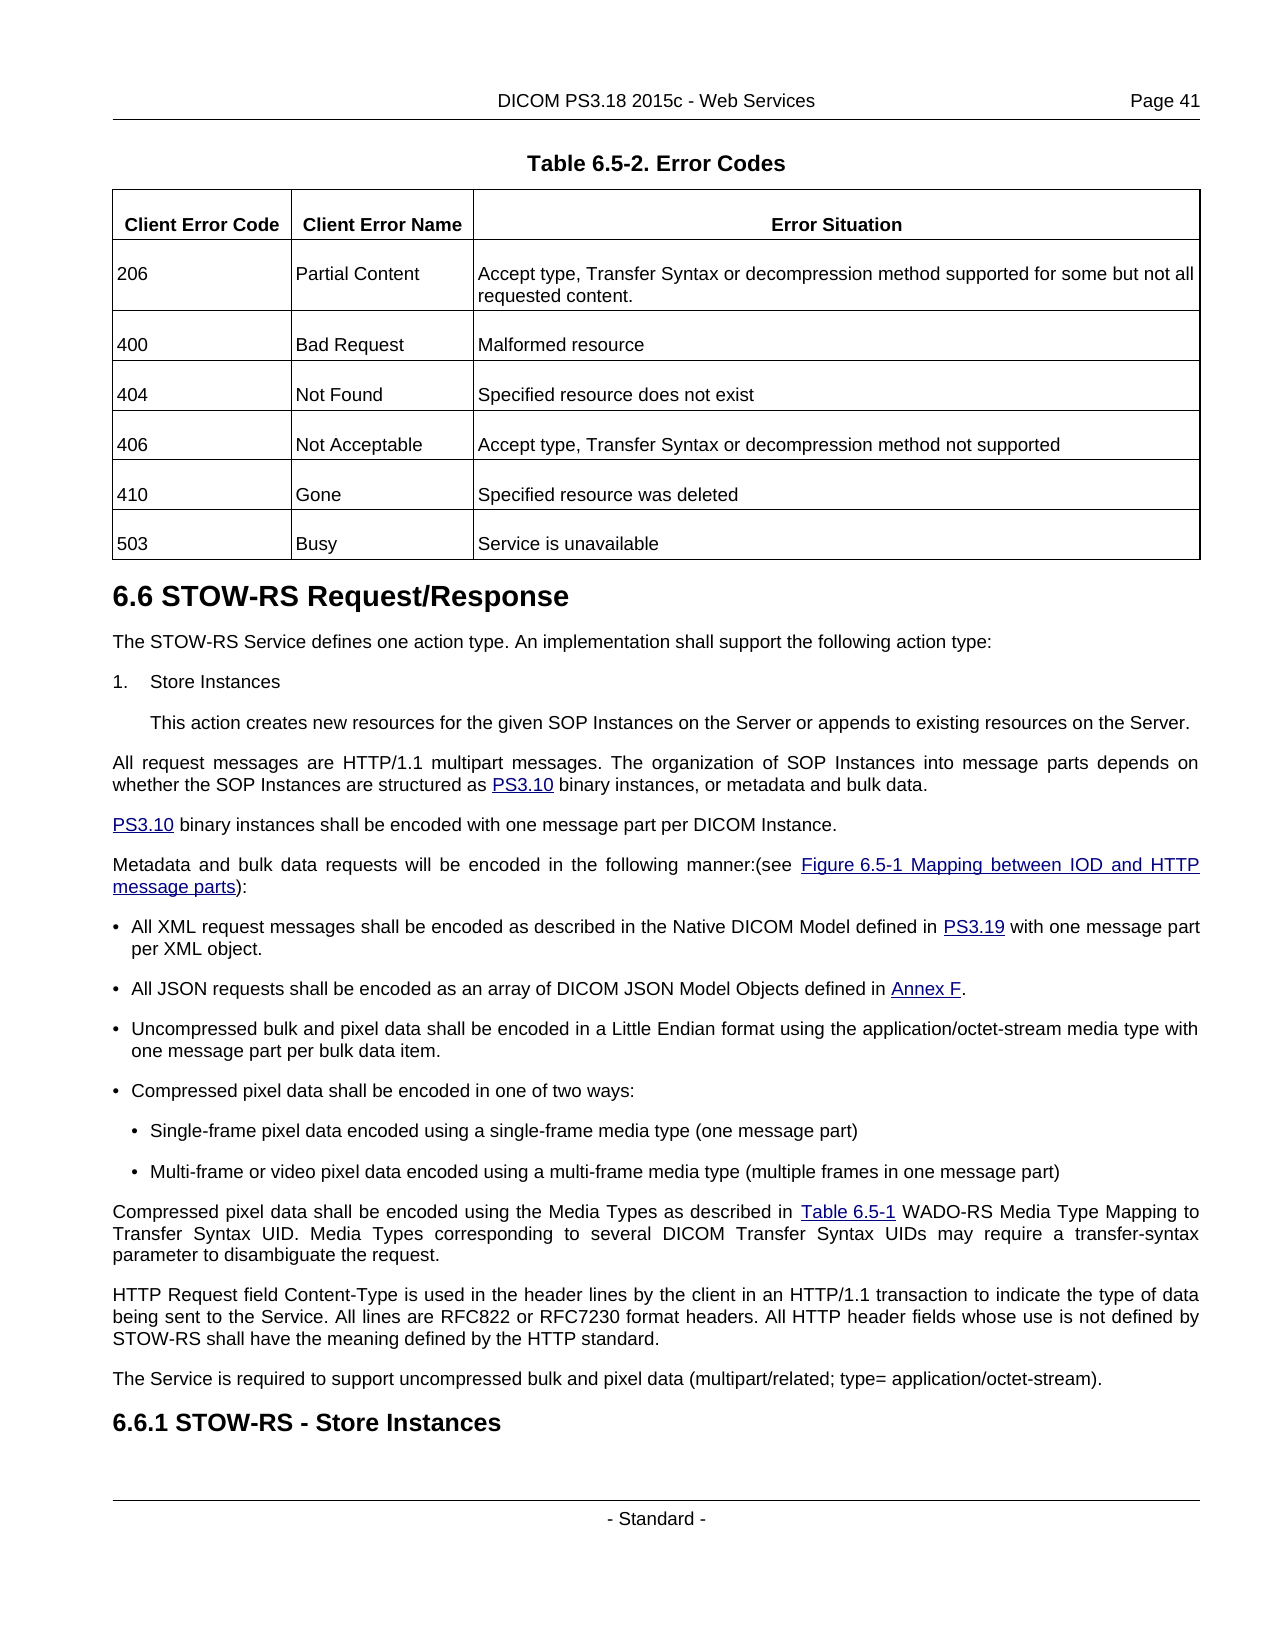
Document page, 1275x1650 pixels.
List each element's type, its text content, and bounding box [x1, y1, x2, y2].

text 6.6 STOW-RS Request/Response [112, 578, 1200, 612]
table_header Client Error Code [113, 190, 291, 239]
table_cell 400 [113, 311, 291, 360]
table_cell 503 [113, 510, 291, 559]
list Store Instances [112, 671, 1200, 693]
list Uncompressed bulk and pixel data shall be encoded in a Little Endian format using the application/octet-stream media type with one message part per bulk data item. [112, 1018, 1200, 1061]
list All JSON requests shall be encoded as an array of DICOM JSON Model Objects defined in Annex F. [112, 978, 1200, 999]
table_cell 406 [113, 411, 291, 459]
text All request messages are HTTP/1.1 multipart messages. The organization of SOP Instances into message parts depends on whether the SOP Instances are structured as PS3.10 binary instances, or metadata and bulk data. [112, 752, 1200, 795]
table_cell Partial Content [292, 240, 473, 310]
list Single-frame pixel data encoded using a single-frame media type (one message part) [131, 1120, 1200, 1142]
text PS3.10 binary instances shall be encoded with one message part per DICOM Instance. [112, 814, 1200, 835]
table_cell Not Acceptable [292, 411, 473, 459]
table_cell Malformed resource [474, 311, 1199, 360]
table_header Error Situation [474, 190, 1199, 239]
table_header Client Error Name [292, 190, 473, 239]
text Compressed pixel data shall be encoded using the Media Types as described in Table 6.5-1 WADO-RS Media Type Mapping to Transfer Syntax UID. Media Types corresponding to several DICOM Transfer Syntax UIDs may require a transfer-syntax parameter to disambiguate the request. [112, 1201, 1200, 1266]
text The Service is required to support uncompressed bulk and pixel data (multipart/related; type= application/octet-stream). [112, 1368, 1200, 1389]
text HTTP Request field Content-Type is used in the header lines by the client in an HTTP/1.1 transaction to indicate the type of data being sent to the Service. All lines are RFC822 or RFC7230 format headers. All HTTP header fields whose use is not defined by STOW-RS shall have the meaning defined by the HTTP standard. [112, 1284, 1200, 1349]
table_cell Service is unavailable [474, 510, 1199, 559]
table_cell Busy [292, 510, 473, 559]
list Compressed pixel data shall be encoded in one of two ways: [112, 1080, 1200, 1101]
table_cell 404 [113, 361, 291, 410]
text The STOW-RS Service defines one action type. An implementation shall support the following action type: [112, 631, 1200, 652]
list This action creates new resources for the given SOP Instances on the Server or appends to existing resources on the Server. [112, 711, 1200, 733]
list Multi-frame or video pixel data encoded using a multi-frame media type (multiple frames in one message part) [131, 1161, 1200, 1182]
text Table 6.5-2. Error Codes [112, 150, 1200, 176]
table_cell Gone [292, 460, 473, 509]
table_cell Accept type, Transfer Syntax or decompression method not supported [474, 411, 1199, 459]
table_cell Specified resource was deleted [474, 460, 1199, 509]
table_cell 410 [113, 460, 291, 509]
table_cell 206 [113, 240, 291, 310]
table_cell Not Found [292, 361, 473, 410]
table_cell Accept type, Transfer Syntax or decompression method supported for some but not all requested content. [474, 240, 1199, 310]
table_cell Bad Request [292, 311, 473, 360]
table_cell Specified resource does not exist [474, 361, 1199, 410]
text 6.6.1 STOW-RS - Store Instances [112, 1408, 1200, 1437]
text Metadata and bulk data requests will be encoded in the following manner:(see Figure 6.5-1 Mapping between IOD and HTTP message parts): [112, 854, 1200, 897]
list All XML request messages shall be encoded as described in the Native DICOM Model defined in PS3.19 with one message part per XML object. [112, 916, 1200, 959]
